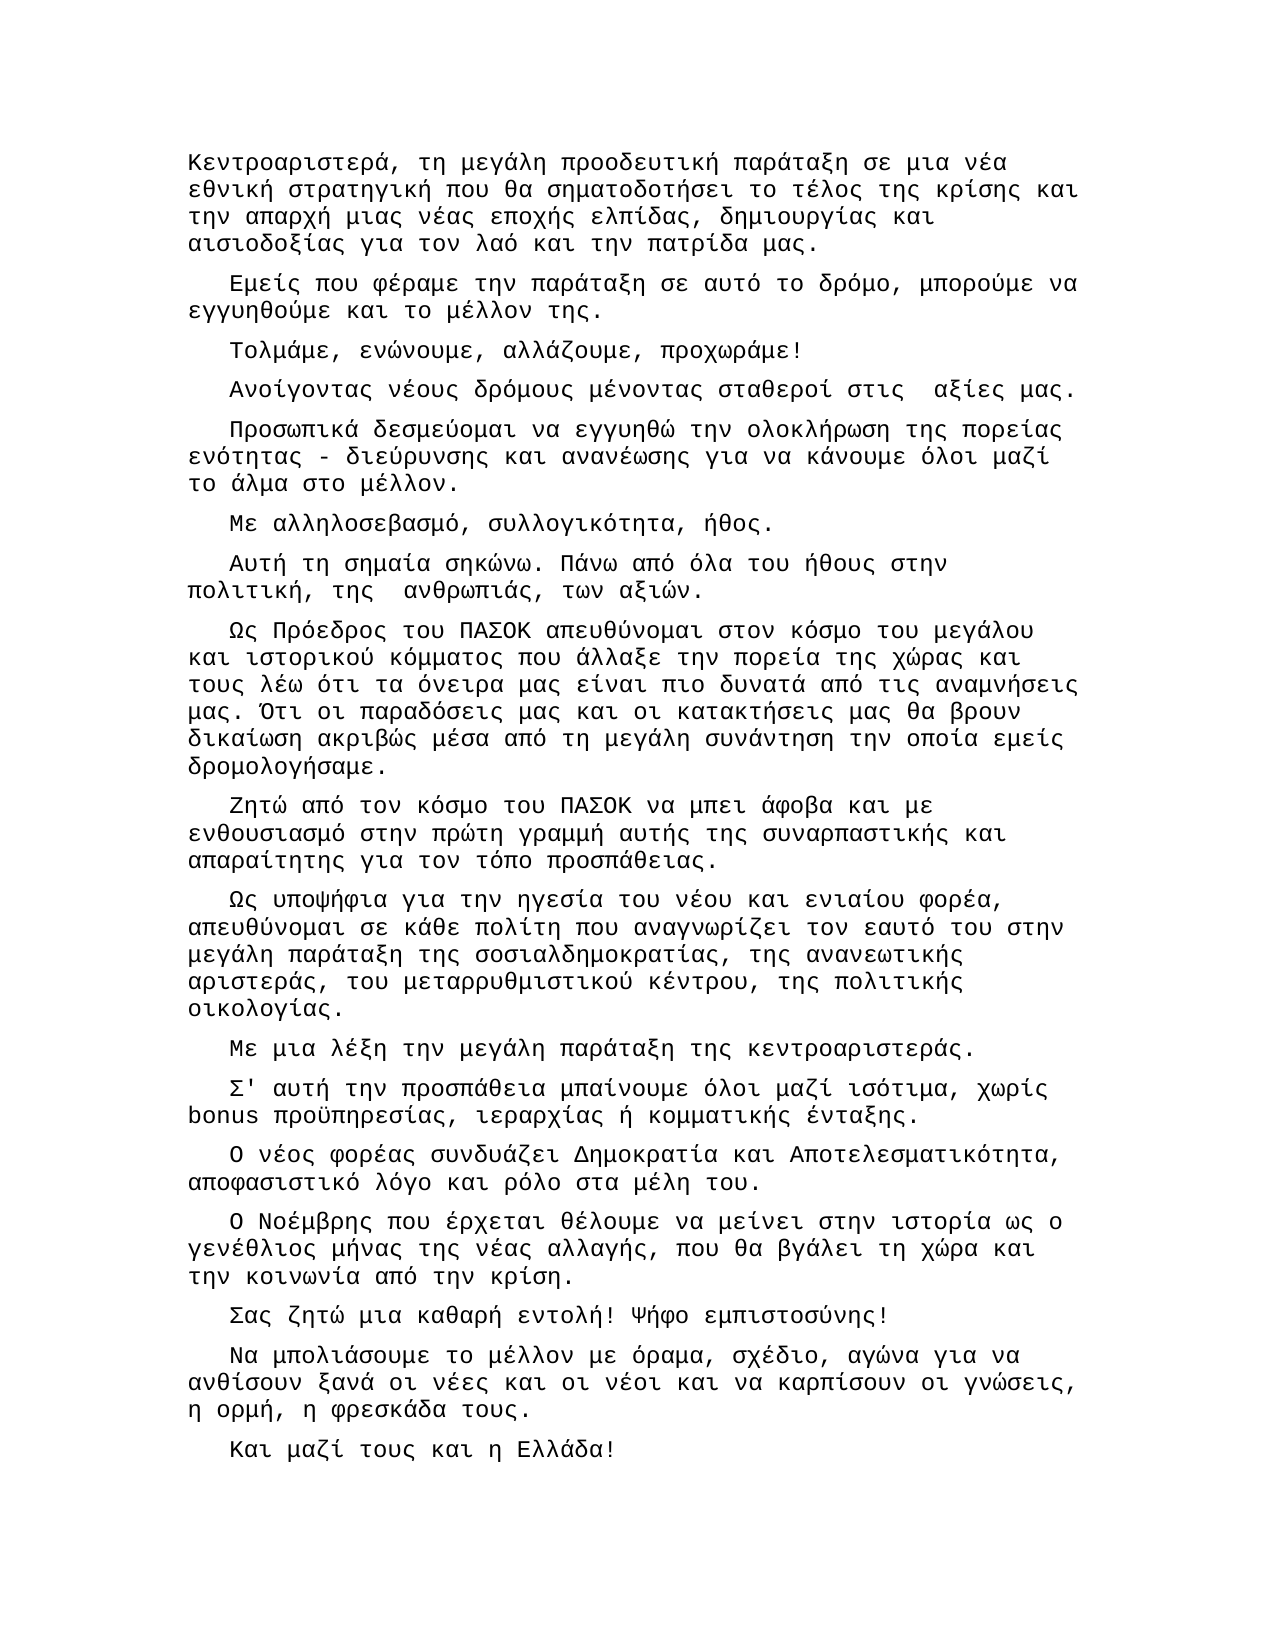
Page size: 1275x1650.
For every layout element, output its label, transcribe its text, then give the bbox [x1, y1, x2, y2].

text Ως υποψήφια για την ηγεσία του νέου και ενιαίου φορέα, απευθύνομαι σε κάθε πολίτη που αναγνωρίζει τον εαυτό του στην μεγάλη παράταξη της σοσιαλδημοκρατίας, της ανανεωτικής αριστεράς, του μεταρρυθμιστικού κέντρου, της πολιτικής οικολογίας. [187, 888, 1087, 1024]
text Εμείς που φέραμε την παράταξη σε αυτό το δρόμο, μπορούμε να εγγυηθούμε και το μέλλον της. [187, 271, 1087, 326]
text Τολμάμε, ενώνουμε, αλλάζουμε, προχωράμε! [187, 338, 1087, 365]
text Να μπολιάσουμε το μέλλον με όραμα, σχέδιο, αγώνα για να ανθίσουν ξανά οι νέες και οι νέοι και να καρπίσουν οι γνώσεις, η ορμή, η φρεσκάδα τους. [187, 1343, 1087, 1425]
text Ανοίγοντας νέους δρόμους μένοντας σταθεροί στις αξίες μας. [187, 378, 1087, 405]
text Προσωπικά δεσμεύομαι να εγγυηθώ την ολοκλήρωση της πορείας ενότητας - διεύρυνσης και ανανέωσης για να κάνουμε όλοι μαζί το άλμα στο μέλλον. [187, 417, 1087, 499]
text Με αλληλοσεβασμό, συλλογικότητα, ήθος. [187, 512, 1087, 539]
text Σας ζητώ μια καθαρή εντολή! Ψήφο εμπιστοσύνης! [187, 1304, 1087, 1331]
text Αυτή τη σημαία σηκώνω. Πάνω από όλα του ήθους στην πολιτική, της ανθρωπιάς, των αξιών. [187, 551, 1087, 606]
text Ως Πρόεδρος του ΠΑΣΟΚ απευθύνομαι στον κόσμο του μεγάλου και ιστορικού κόμματος που άλλαξε την πορεία της χώρας και τους λέω ότι τα όνειρα μας είναι πιο δυνατά από τις αναμνήσεις μας. Ότι οι παραδόσεις μας και οι κατακτήσεις μας θα βρουν δικαίωση ακριβώς μέσα από τη μεγάλη συνάντηση την οποία εμείς δρομολογήσαμε. [187, 618, 1087, 781]
text Με μια λέξη την μεγάλη παράταξη της κεντροαριστεράς. [187, 1036, 1087, 1063]
text Κεντροαριστερά, τη μεγάλη προοδευτική παράταξη σε μια νέα εθνική στρατηγική που θα σηματοδοτήσει το τέλος της κρίσης και την απαρχή μιας νέας εποχής ελπίδας, δημιουργίας και αισιοδοξίας για τον λαό και την πατρίδα μας. [187, 150, 1087, 259]
text Ο Νοέμβρης που έρχεται θέλουμε να μείνει στην ιστορία ως ο γενέθλιος μήνας της νέας αλλαγής, που θα βγάλει τη χώρα και την κοινωνία από την κρίση. [187, 1210, 1087, 1291]
text Ζητώ από τον κόσμο του ΠΑΣΟΚ να μπει άφοβα και με ενθουσιασμό στην πρώτη γραμμή αυτής της συναρπαστικής και απαραίτητης για τον τόπο προσπάθειας. [187, 794, 1087, 875]
text Ο νέος φορέας συνδυάζει Δημοκρατία και Αποτελεσματικότητα, αποφασιστικό λόγο και ρόλο στα μέλη του. [187, 1143, 1087, 1197]
text Σ' αυτή την προσπάθεια μπαίνουμε όλοι μαζί ισότιμα, χωρίς bonus προϋπηρεσίας, ιεραρχίας ή κομματικής ένταξης. [187, 1076, 1087, 1130]
text Και μαζί τους και η Ελλάδα! [187, 1437, 1087, 1465]
